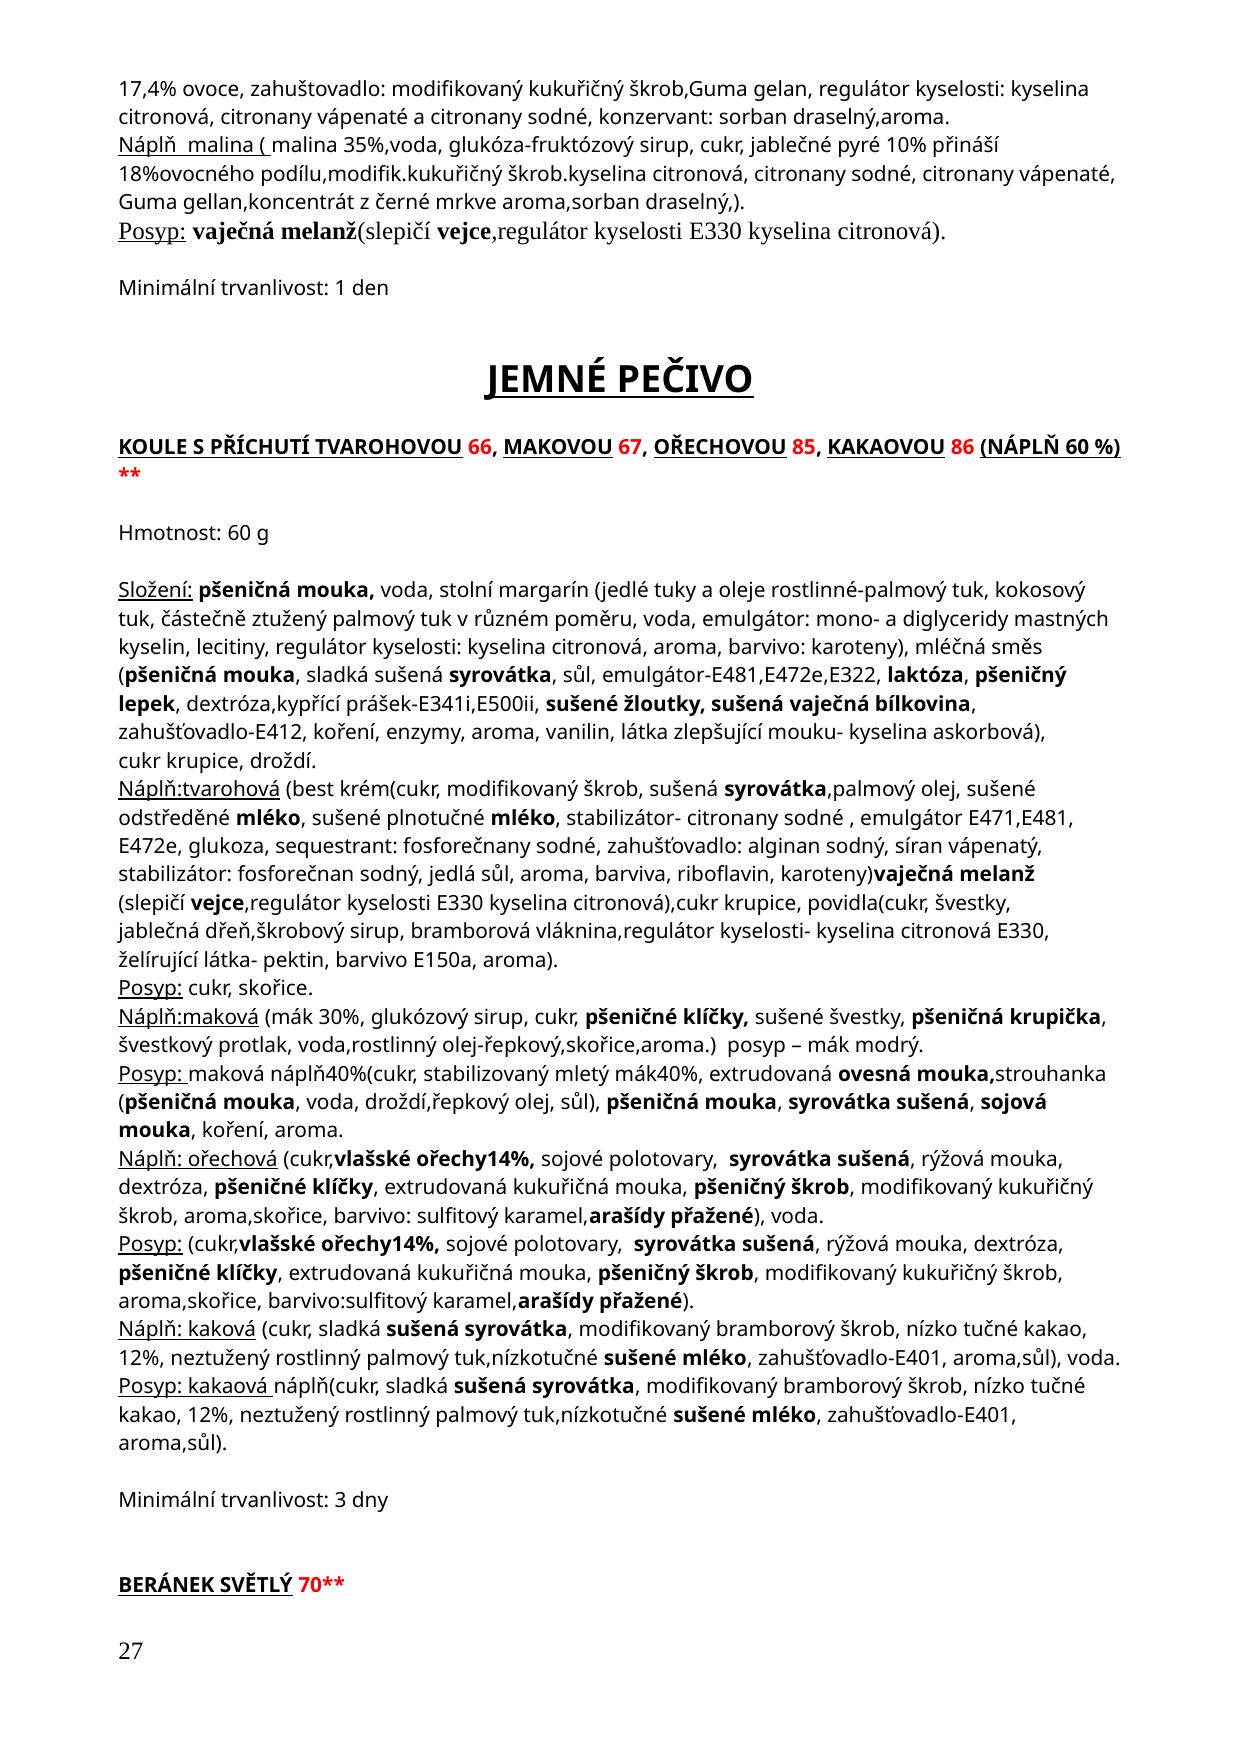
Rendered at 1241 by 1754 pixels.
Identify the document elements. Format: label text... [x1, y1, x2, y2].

text lepek, dextróza,kypřící prášek-E341i,E500ii, sušené žloutky, sušená vaječná bílkovina, [118, 689, 1122, 717]
text 17,4% ovoce, zahuštovadlo: modifikovaný kukuřičný škrob,Guma gelan, regulátor kyselosti: kyselina citronová, citronany vápenaté a citronany sodné, konzervant: sorban draselný,aroma. [118, 74, 1122, 131]
text jablečná dřeň,škrobový sirup, bramborová vláknina,regulátor kyselosti- kyselina citronová E330, želírující látka- pektin, barvivo E150a, aroma). Posyp: cukr, skořice. Náplň:maková (mák 30%, glukózový sirup, cukr, pšeničné klíčky, sušené švestky, pšeničná krupička, švestkový protlak, voda,rostlinný olej-řepkový,skořice,aroma.) posyp – mák modrý. Posyp: maková náplň40%(cukr, stabilizovaný mletý mák40%, extrudovaná ovesná mouka,strouhanka (pšeničná mouka, voda, droždí,řepkový olej, sůl), pšeničná mouka, syrovátka sušená, sojová mouka, koření, aroma. [118, 916, 1122, 1144]
text JEMNÉ PEČIVO [118, 353, 1122, 404]
text BERÁNEK SVĚTLÝ 70** [118, 1571, 1122, 1599]
text Posyp: vaječná melanž(slepičí vejce,regulátor kyselosti E330 kyselina citronová). [118, 216, 1122, 245]
text Hmotnost: 60 g [118, 518, 1122, 546]
text Náplň: ořechová (cukr,vlašské ořechy14%, sojové polotovary, syrovátka sušená, rýžová mouka, dextróza, pšeničné klíčky, extrudovaná kukuřičná mouka, pšeničný škrob, modifikovaný kukuřičný škrob, aroma,skořice, barvivo: sulfitový karamel,arašídy přažené), voda. Posyp: (cukr,vlašské ořechy14%, sojové polotovary, syrovátka sušená, rýžová mouka, dextróza, pšeničné klíčky, extrudovaná kukuřičná mouka, pšeničný škrob, modifikovaný kukuřičný škrob, aroma,skořice, barvivo:sulfitový karamel,arašídy přažené). Náplň: kaková (cukr, sladká sušená syrovátka, modifikovaný bramborový škrob, nízko tučné kakao, 12%, neztužený rostlinný palmový tuk,nízkotučné sušené mléko, zahušťovadlo-E401, aroma,sůl), voda. Posyp: kakaová náplň(cukr, sladká sušená syrovátka, modifikovaný bramborový škrob, nízko tučné kakao, 12%, neztužený rostlinný palmový tuk,nízkotučné sušené mléko, zahušťovadlo-E401, aroma,sůl). [118, 1144, 1122, 1457]
text zahušťovadlo-E412, koření, enzymy, aroma, vanilin, látka zlepšující mouku- kyselina askorbová), [118, 717, 1122, 746]
text cukr krupice, droždí. Náplň:tvarohová (best krém(cukr, modifikovaný škrob, sušená syrovátka,palmový olej, sušené odstředěné mléko, sušené plnotučné mléko, stabilizátor- citronany sodné , emulgátor E471,E481, E472e, glukoza, sequestrant: fosforečnany sodné, zahušťovadlo: alginan sodný, síran vápenatý, stabilizátor: fosforečnan sodný, jedlá sůl, aroma, barviva, riboflavin, karoteny)vaječná melanž [118, 746, 1122, 888]
text Náplň malina ( malina 35%,voda, glukóza-fruktózový sirup, cukr, jablečné pyré 10% přináší 18%ovocného podílu,modifik.kukuřičný škrob.kyselina citronová, citronany sodné, citronany vápenaté, Guma gellan,koncentrát z černé mrkve aroma,sorban draselný,). [118, 131, 1122, 216]
text Minimální trvanlivost: 1 den [118, 273, 1122, 302]
text tuk, částečně ztužený palmový tuk v různém poměru, voda, emulgátor: mono- a diglyceridy mastných kyselin, lecitiny, regulátor kyselosti: kyselina citronová, aroma, barvivo: karoteny), mléčná směs (pšeničná mouka, sladká sušená syrovátka, sůl, emulgátor-E481,E472e,E322, laktóza, pšeničný [118, 604, 1122, 689]
text Minimální trvanlivost: 3 dny [118, 1485, 1122, 1514]
text Složení: pšeničná mouka, voda, stolní margarín (jedlé tuky a oleje rostlinné-palmový tuk, kokosový [118, 575, 1122, 604]
text KOULE S PŘÍCHUTÍ TVAROHOVOU 66, MAKOVOU 67, OŘECHOVOU 85, KAKAOVOU 86 (NÁPLŇ 60 %) ** [118, 432, 1122, 489]
text (slepičí vejce,regulátor kyselosti E330 kyselina citronová),cukr krupice, povidla(cukr, švestky, [118, 888, 1122, 916]
